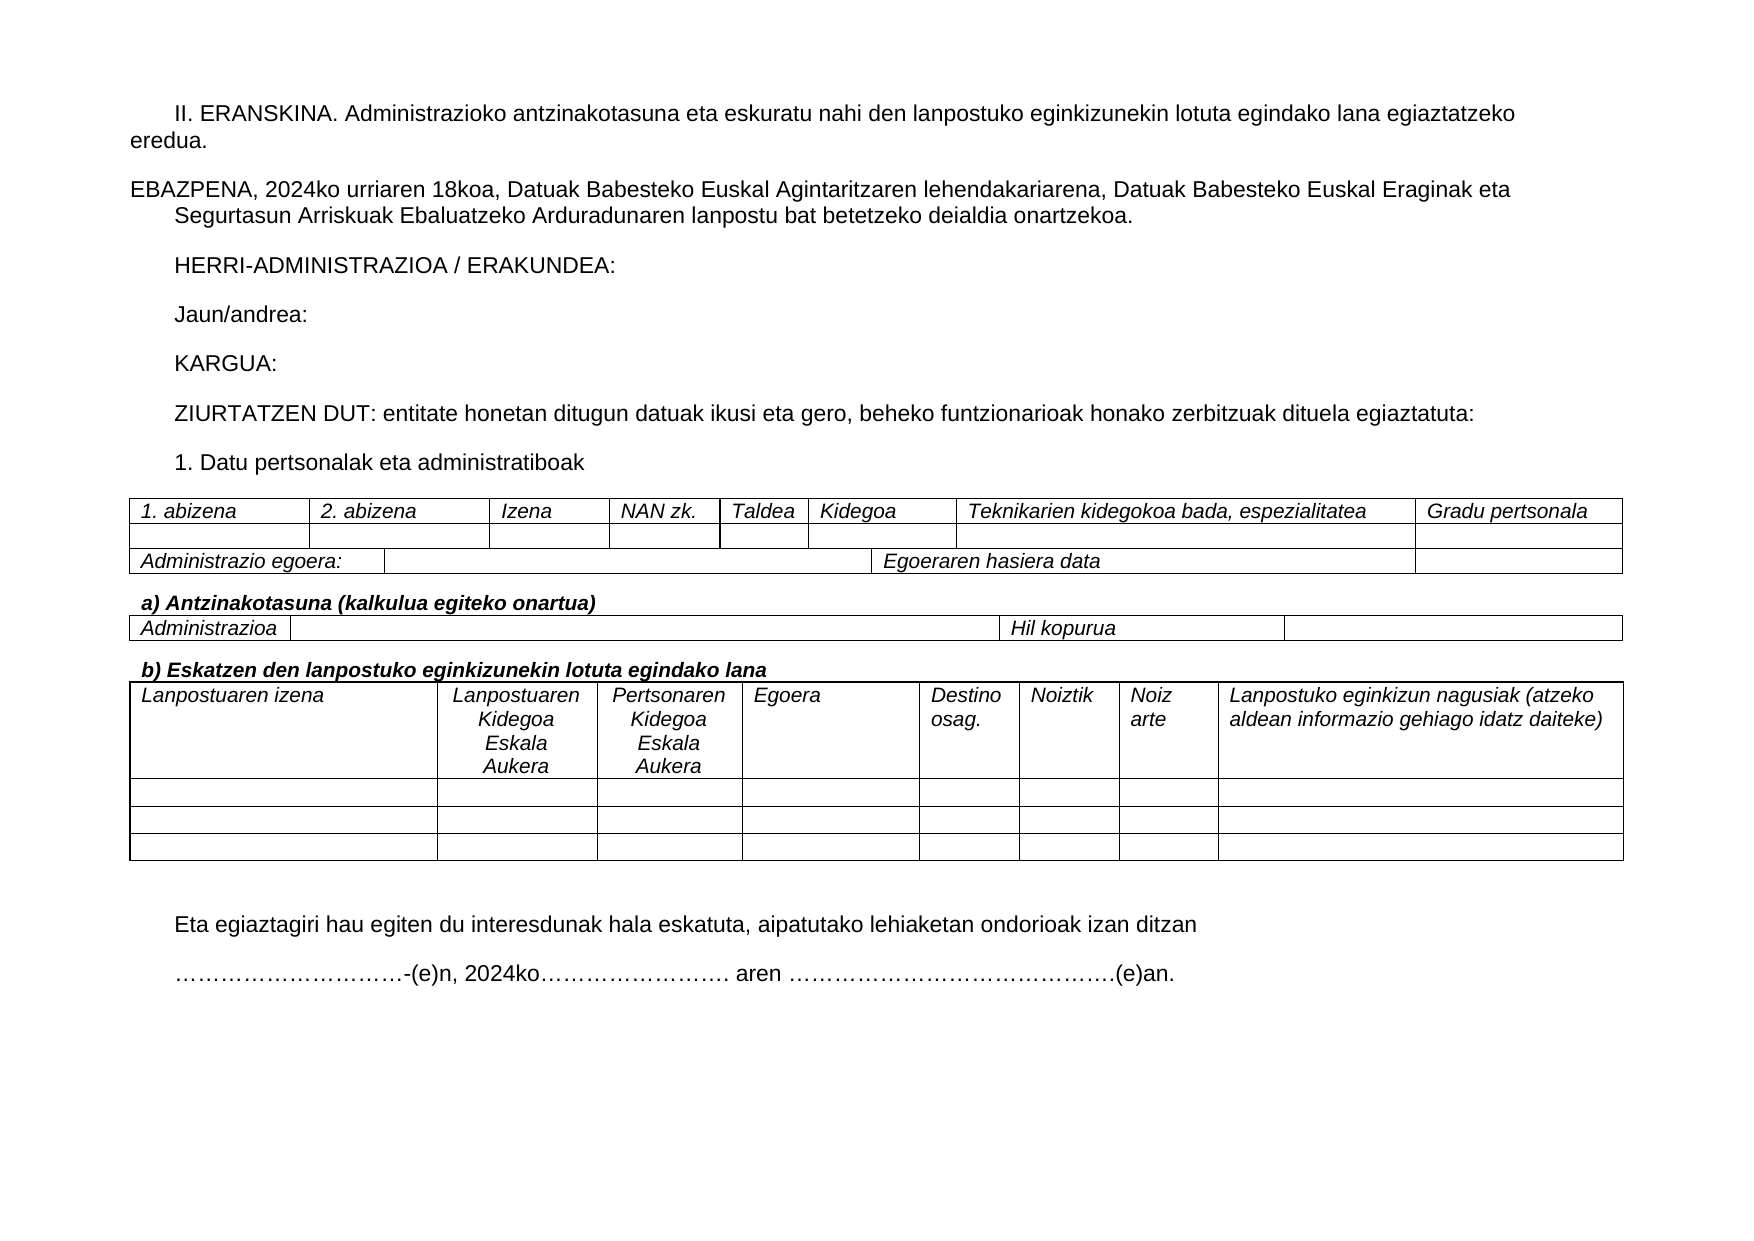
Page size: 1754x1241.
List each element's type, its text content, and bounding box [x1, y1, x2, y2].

table_header Egoera [743, 683, 919, 778]
table_header [1285, 616, 1622, 640]
table_header Noiz arte [1120, 683, 1218, 778]
table_header 2. abizena [310, 499, 489, 523]
table_cell [721, 524, 808, 548]
table_cell [598, 779, 742, 806]
text HERRI-ADMINISTRAZIOA / ERAKUNDEA: [130, 252, 1565, 278]
table_cell [490, 524, 609, 548]
text …………………………-(e)n, 2024ko……………………. aren …………………………………….(e)an. [130, 960, 1565, 986]
table_cell [1020, 779, 1119, 806]
table_cell [957, 524, 1415, 548]
table_cell [310, 524, 489, 548]
table_cell Egoeraren hasiera data [872, 549, 1415, 573]
table_cell [131, 779, 437, 806]
table_cell [131, 807, 437, 833]
table_cell [743, 779, 919, 806]
table_cell [1120, 807, 1218, 833]
table_cell [1416, 524, 1622, 548]
text Eta egiaztagiri hau egiten du interesdunak hala eskatuta, aipatutako lehiaketan ondorioak izan ditzan [130, 911, 1565, 937]
table_cell [809, 524, 956, 548]
table_cell [438, 807, 597, 833]
table_cell [1020, 807, 1119, 833]
table_cell [1120, 834, 1218, 860]
table_cell [598, 807, 742, 833]
table_cell Administrazio egoera: [130, 549, 384, 573]
table_cell [1416, 549, 1622, 573]
table_header Pertsonaren Kidegoa Eskala Aukera [598, 683, 742, 778]
table_header Administrazioa [130, 616, 290, 640]
table_cell [1219, 834, 1623, 860]
table_cell [920, 779, 1019, 806]
table_header Hil kopurua [1000, 616, 1284, 640]
table_cell [385, 549, 871, 573]
text 1. Datu pertsonalak eta administratiboak [130, 449, 1565, 475]
table_cell [131, 834, 437, 860]
table_header Taldea [721, 499, 808, 523]
table_cell [610, 524, 719, 548]
table_cell [1219, 779, 1623, 806]
table_cell [920, 807, 1019, 833]
table_cell [1219, 807, 1623, 833]
table_header Lanpostuaren izena [131, 683, 437, 778]
table_header Noiztik [1020, 683, 1119, 778]
table_header Izena [490, 499, 609, 523]
table_cell [598, 834, 742, 860]
table_cell [1020, 834, 1119, 860]
table_cell [438, 834, 597, 860]
table_cell [920, 834, 1019, 860]
table_header Lanpostuko eginkizun nagusiak (atzeko aldean informazio gehiago idatz daiteke) [1219, 683, 1623, 778]
table_header Teknikarien kidegokoa bada, espezialitatea [957, 499, 1415, 523]
text ZIURTATZEN DUT: entitate honetan ditugun datuak ikusi eta gero, beheko funtzionarioak honako zerbitzuak dituela egiaztatuta: [130, 399, 1565, 426]
text b) Eskatzen den lanpostuko eginkizunekin lotuta egindako lana [141, 657, 1565, 681]
table_header Destino osag. [920, 683, 1019, 778]
table_header Kidegoa [809, 499, 956, 523]
text II. ERANSKINA. Administrazioko antzinakotasuna eta eskuratu nahi den lanpostuko eginkizunekin lotuta egindako lana egiaztatzeko eredua. [130, 100, 1565, 153]
table_cell [743, 807, 919, 833]
text KARGUA: [130, 350, 1565, 377]
table_header NAN zk. [610, 499, 719, 523]
table_cell [130, 524, 309, 548]
table_cell [438, 779, 597, 806]
table_cell [1120, 779, 1218, 806]
text EBAZPENA, 2024ko urriaren 18koa, Datuak Babesteko Euskal Agintaritzaren lehendakariarena, Datuak Babesteko Euskal Eraginak eta Segurtasun Arriskuak Ebaluatzeko Arduradunaren lanpostu bat betetzeko deialdia onartzekoa. [130, 176, 1565, 229]
table_header Gradu pertsonala [1416, 499, 1622, 523]
table_cell [743, 834, 919, 860]
text Jaun/andrea: [130, 301, 1565, 327]
table_header Lanpostuaren Kidegoa Eskala Aukera [438, 683, 597, 778]
table_header [291, 616, 999, 640]
table_header 1. abizena [130, 499, 309, 523]
text a) Antzinakotasuna (kalkulua egiteko onartua) [141, 591, 1565, 615]
